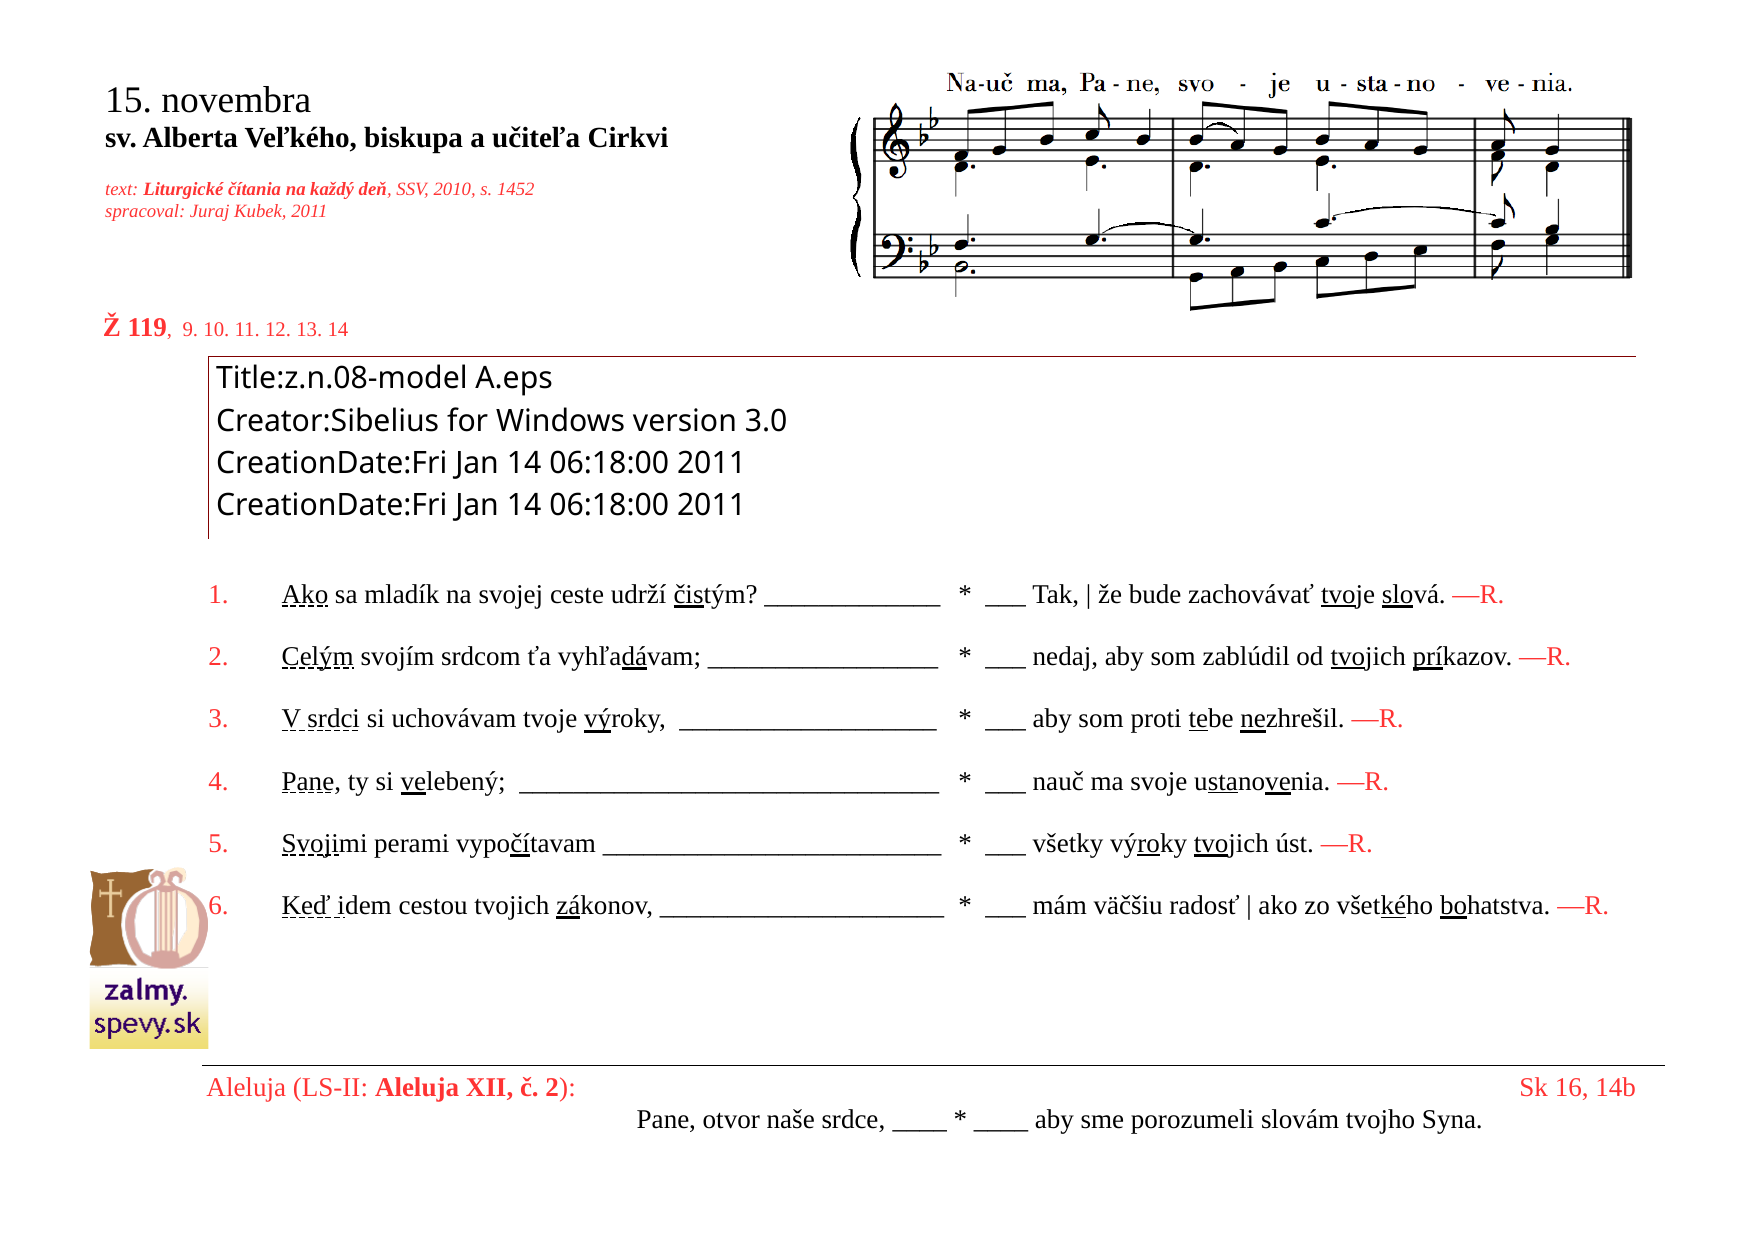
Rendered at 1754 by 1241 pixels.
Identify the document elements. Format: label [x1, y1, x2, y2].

picture [89, 867, 209, 1049]
picture [844, 67, 1636, 313]
